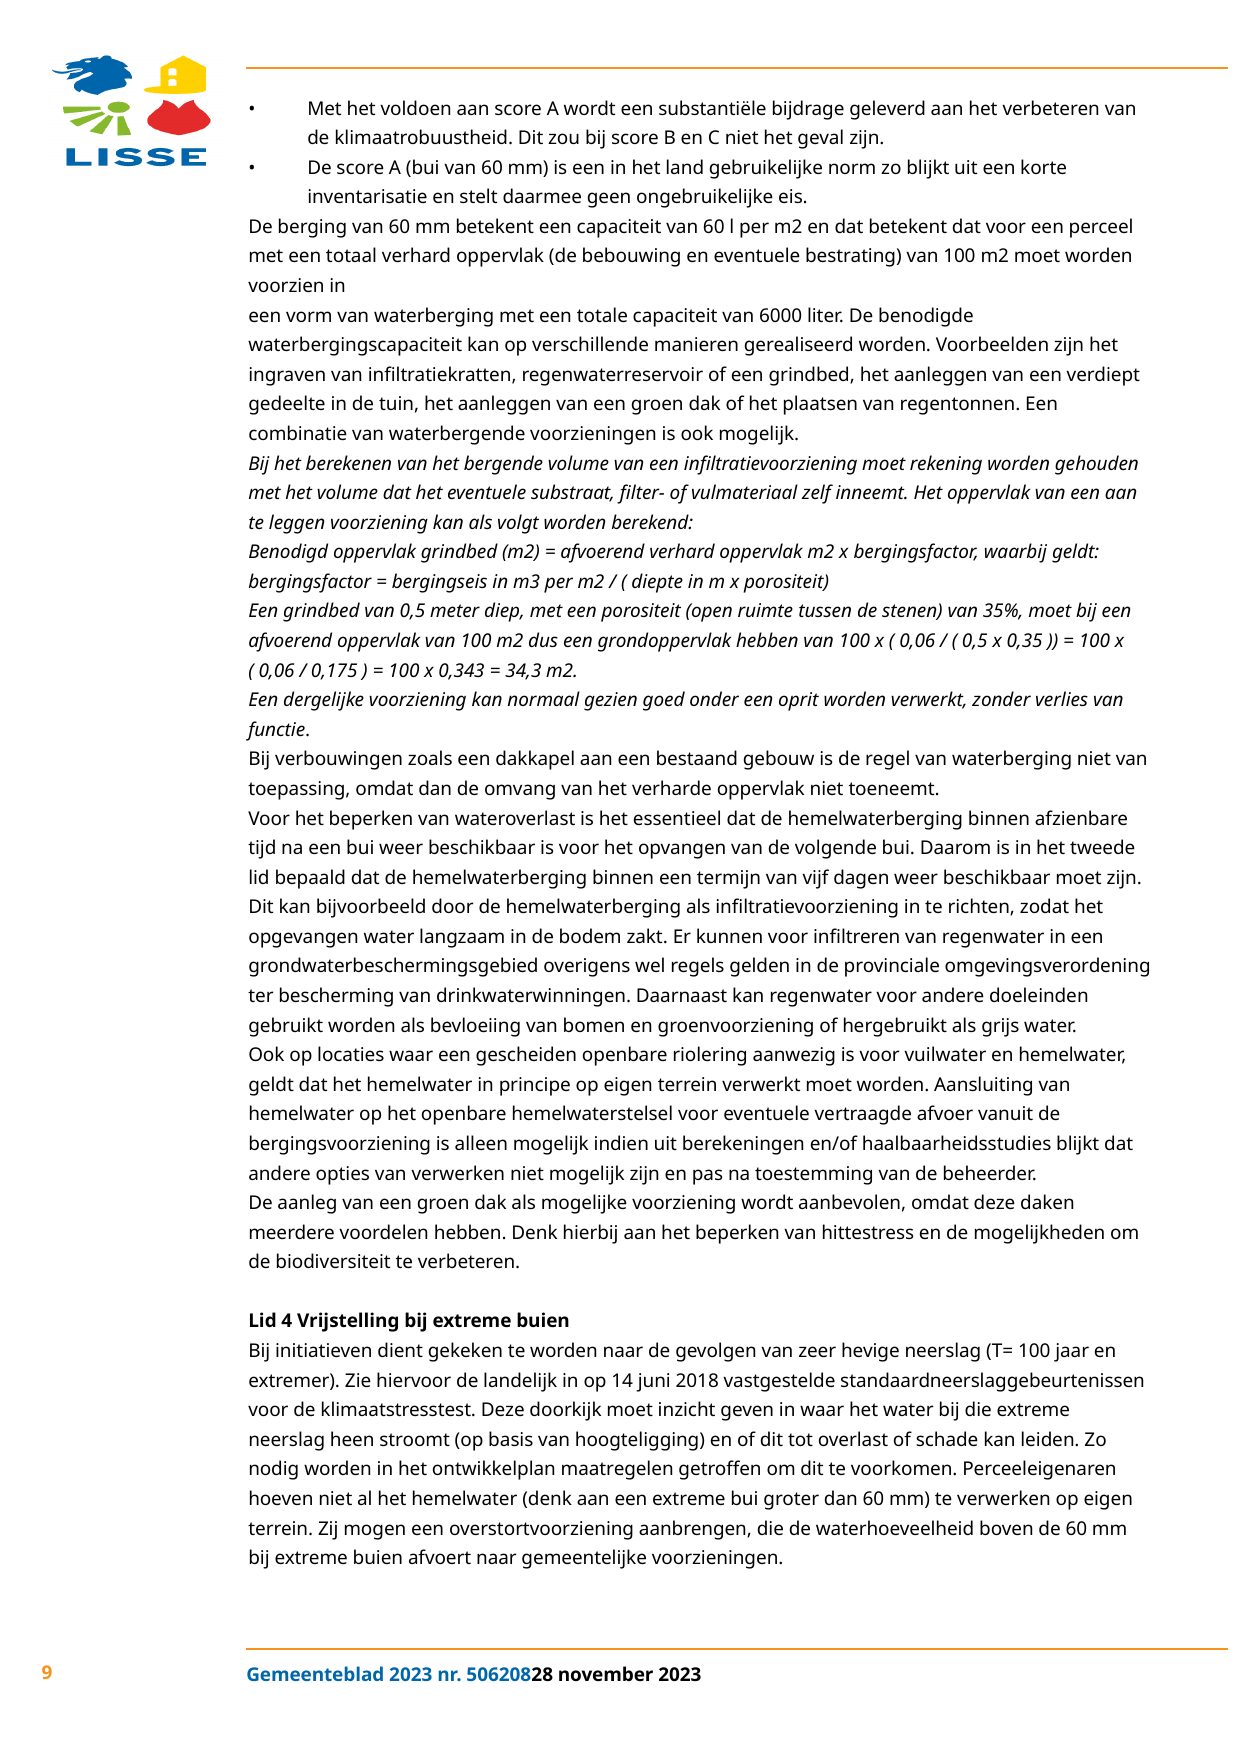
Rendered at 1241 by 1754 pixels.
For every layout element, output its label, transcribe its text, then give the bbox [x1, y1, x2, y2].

text een vorm van waterberging met een totale capaciteit van 6000 liter. De benodigde waterbergingscapaciteit kan op verschillende manieren gerealiseerd worden. Voorbeelden zijn het ingraven van infiltratiekratten, regenwaterreservoir of een grindbed, het aanleggen van een verdiept gedeelte in de tuin, het aanleggen van een groen dak of het plaatsen van regentonnen. Een combinatie van waterbergende voorzieningen is ook mogelijk. [248, 302, 1152, 446]
text Ook op locaties waar een gescheiden openbare riolering aanwezig is voor vuilwater en hemelwater, geldt dat het hemelwater in principe op eigen terrein verwerkt moet worden. Aansluiting van hemelwater op het openbare hemelwaterstelsel voor eventuele vertraagde afvoer vanuit de bergingsvoorziening is alleen mogelijk indien uit berekeningen en/of haalbaarheidsstudies blijkt dat andere opties van verwerken niet mogelijk zijn en pas na toestemming van de beheerder. [248, 1041, 1152, 1186]
list Met het voldoen aan score A wordt een substantiële bijdrage geleverd aan het verbeteren van de klimaatrobuustheid. Dit zou bij score B en C niet het geval zijn. [248, 95, 1152, 150]
text Benodigd oppervlak grindbed (m2) = afvoerend verhard oppervlak m2 x bergingsfactor, waarbij geldt: bergingsfactor = bergingseis in m3 per m2 / ( diepte in m x porositeit) [248, 538, 1152, 594]
picture [41, 47, 231, 172]
text Bij verbouwingen zoals een dakkapel aan een bestaand gebouw is de regel van waterberging niet van toepassing, omdat dan de omvang van het verharde oppervlak niet toeneemt. [248, 746, 1152, 801]
list De score A (bui van 60 mm) is een in het land gebruikelijke norm zo blijkt uit een korte inventarisatie en stelt daarmee geen ongebruikelijke eis. [248, 154, 1152, 209]
text Een dergelijke voorziening kan normaal gezien goed onder een oprit worden verwerkt, zonder verlies van functie. [248, 686, 1152, 742]
text Een grindbed van 0,5 meter diep, met een porositeit (open ruimte tussen de stenen) van 35%, moet bij een afvoerend oppervlak van 100 m2 dus een grondoppervlak hebben van 100 x ( 0,06 / ( 0,5 x 0,35 )) = 100 x ( 0,06 / 0,175 ) = 100 x 0,343 = 34,3 m2. [248, 598, 1152, 683]
text De berging van 60 mm betekent een capaciteit van 60 l per m2 en dat betekent dat voor een perceel met een totaal verhard oppervlak (de bebouwing en eventuele bestrating) van 100 m2 moet worden voorzien in [248, 213, 1152, 298]
text Bij initiatieven dient gekeken te worden naar de gevolgen van zeer hevige neerslag (T= 100 jaar en extremer). Zie hiervoor de landelijk in op 14 juni 2018 vastgestelde standaardneerslaggebeurtenissen voor de klimaatstresstest. Deze doorkijk moet inzicht geven in waar het water bij die extreme neerslag heen stroomt (op basis van hoogteligging) en of dit tot overlast of schade kan leiden. Zo nodig worden in het ontwikkelplan maatregelen getroffen om dit te voorkomen. Perceeleigenaren hoeven niet al het hemelwater (denk aan een extreme bui groter dan 60 mm) te verwerken op eigen terrein. Zij mogen een overstortvoorziening aanbrengen, die de waterhoeveelheid boven de 60 mm bij extreme buien afvoert naar gemeentelijke voorzieningen. [248, 1337, 1152, 1570]
text Bij het berekenen van het bergende volume van een infiltratievoorziening moet rekening worden gehouden met het volume dat het eventuele substraat, filter- of vulmateriaal zelf inneemt. Het oppervlak van een aan te leggen voorziening kan als volgt worden berekend: [248, 450, 1152, 535]
text Lid 4 Vrijstelling bij extreme buien [248, 1308, 1152, 1333]
text De aanleg van een groen dak als mogelijke voorziening wordt aanbevolen, omdat deze daken meerdere voordelen hebben. Denk hierbij aan het beperken van hittestress en de mogelijkheden om de biodiversiteit te verbeteren. [248, 1189, 1152, 1274]
text Voor het beperken van wateroverlast is het essentieel dat de hemelwaterberging binnen afzienbare tijd na een bui weer beschikbaar is voor het opvangen van de volgende bui. Daarom is in het tweede lid bepaald dat de hemelwaterberging binnen een termijn van vijf dagen weer beschikbaar moet zijn. Dit kan bijvoorbeeld door de hemelwaterberging als infiltratievoorziening in te richten, zodat het opgevangen water langzaam in de bodem zakt. Er kunnen voor infiltreren van regenwater in een grondwaterbeschermingsgebied overigens wel regels gelden in de provinciale omgevingsverordening ter bescherming van drinkwaterwinningen. Daarnaast kan regenwater voor andere doeleinden gebruikt worden als bevloeiing van bomen en groenvoorziening of hergebruikt als grijs water. [248, 805, 1152, 1038]
